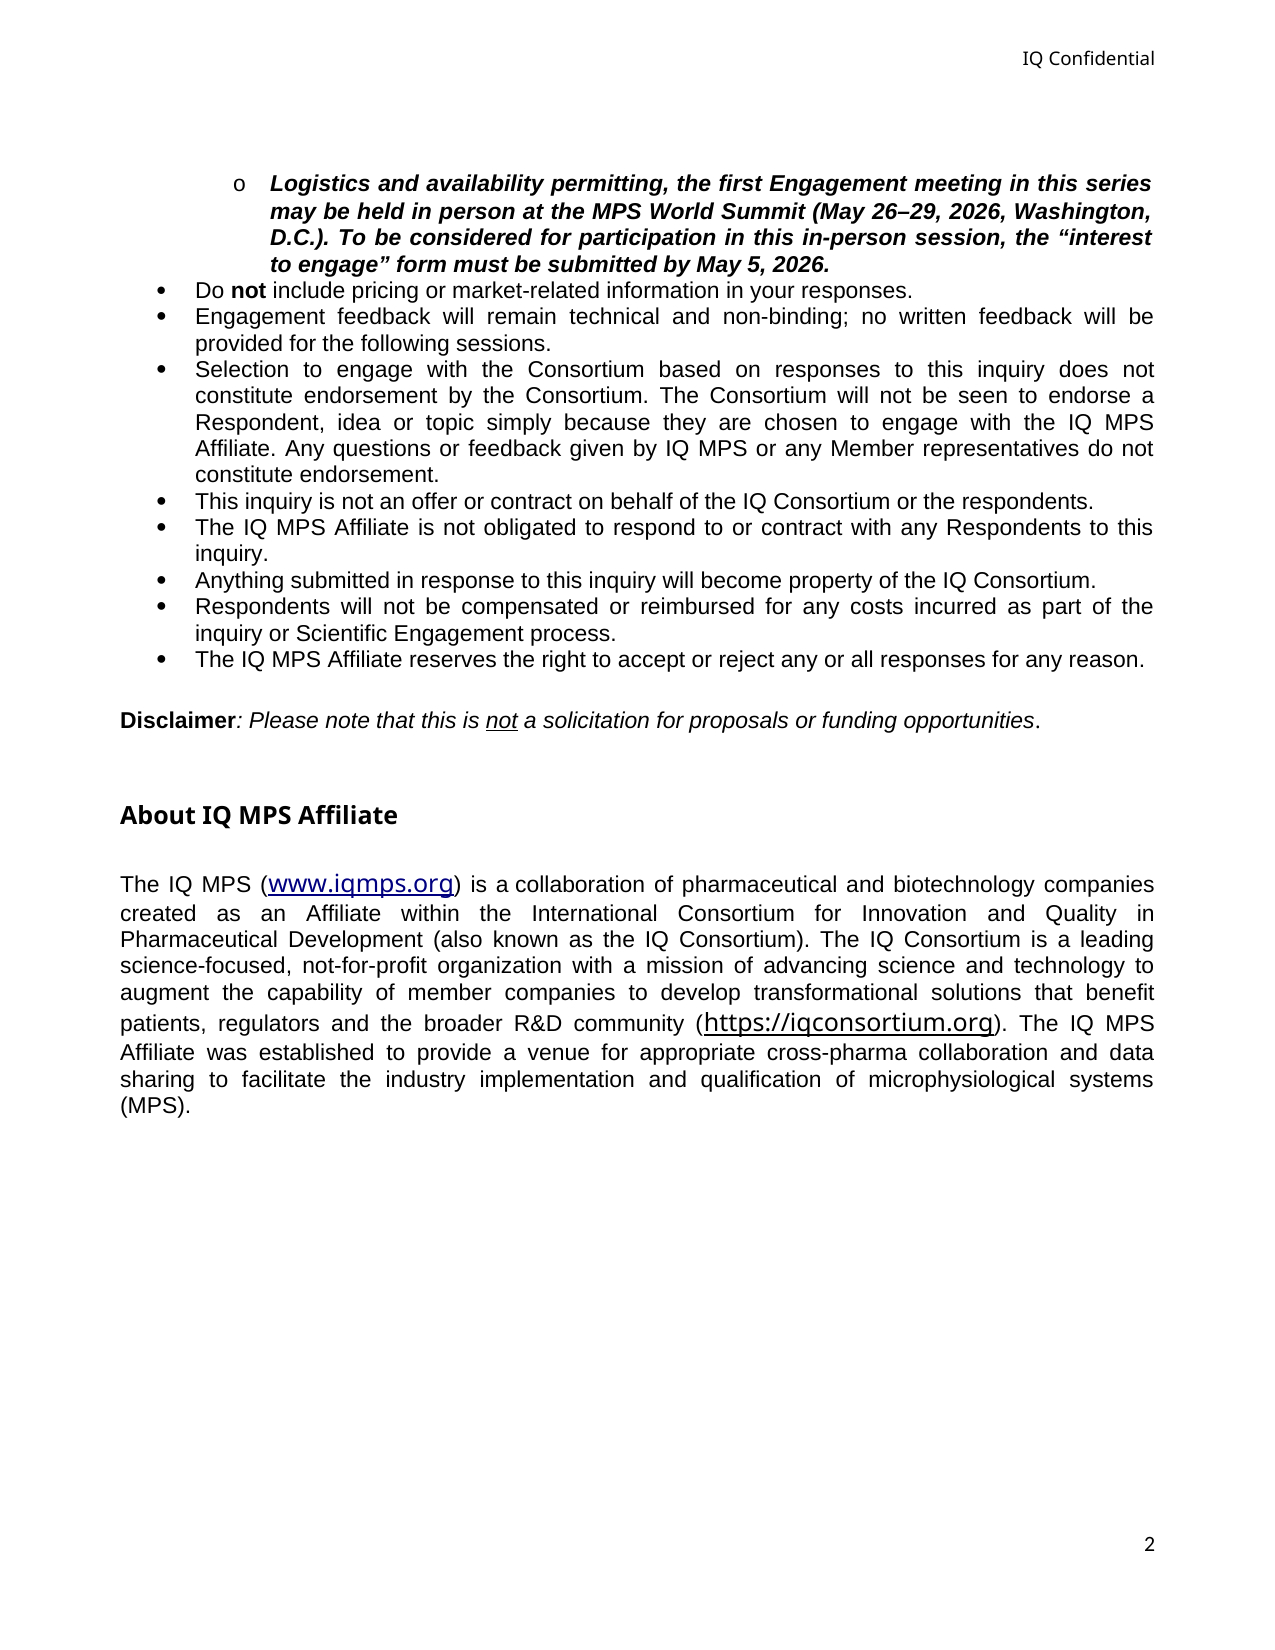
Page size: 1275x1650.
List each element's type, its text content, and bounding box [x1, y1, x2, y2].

list Respondents will not be compensated or reimbursed for any costs incurred as part of the inquiry or Scientific Engagement process. [157, 593, 1155, 646]
text About IQ MPS Affiliate [120, 797, 1155, 832]
list This inquiry is not an offer or contract on behalf of the IQ Consortium or the respondents. [157, 488, 1155, 514]
list Selection to engage with the Consortium based on responses to this inquiry does not constitute endorsement by the Consortium. The Consortium will not be seen to endorse a Respondent, idea or topic simply because they are chosen to engage with the IQ MPS Affiliate. Any questions or feedback given by IQ MPS or any Member representatives do not constitute endorsement. [157, 356, 1155, 488]
list Do not include pricing or market-related information in your responses. [157, 277, 1155, 303]
text Disclaimer: Please note that this is not a solicitation for proposals or funding opportunities. [120, 706, 1155, 735]
list The IQ MPS Affiliate is not obligated to respond to or contract with any Respondents to this inquiry. [157, 514, 1155, 567]
list Logistics and availability permitting, the first Engagement meeting in this series may be held in person at the MPS World Summit (May 26–29, 2026, Washington, D.C.). To be considered for participation in this in-person session, the “interest to engage” form must be submitted by May 5, 2026. [232, 169, 1155, 277]
list Anything submitted in response to this inquiry will become property of the IQ Consortium. [157, 567, 1155, 593]
list Engagement feedback will remain technical and non-binding; no written feedback will be provided for the following sessions. [157, 303, 1155, 356]
text The IQ MPS (www.iqmps.org) is a collaboration of pharmaceutical and biotechnology companies created as an Affiliate within the International Consortium for Innovation and Quality in Pharmaceutical Development (also known as the IQ Consortium). The IQ Consortium is a leading science-focused, not-for-profit organization with a mission of advancing science and technology to augment the capability of member companies to develop transformational solutions that benefit patients, regulators and the broader R&D community (https://iqconsortium.org). The IQ MPS Affiliate was established to provide a venue for appropriate cross-pharma collaboration and data sharing to facilitate the industry implementation and qualification of microphysiological systems (MPS). [120, 866, 1155, 1118]
list The IQ MPS Affiliate reserves the right to accept or reject any or all responses for any reason. [157, 646, 1155, 672]
